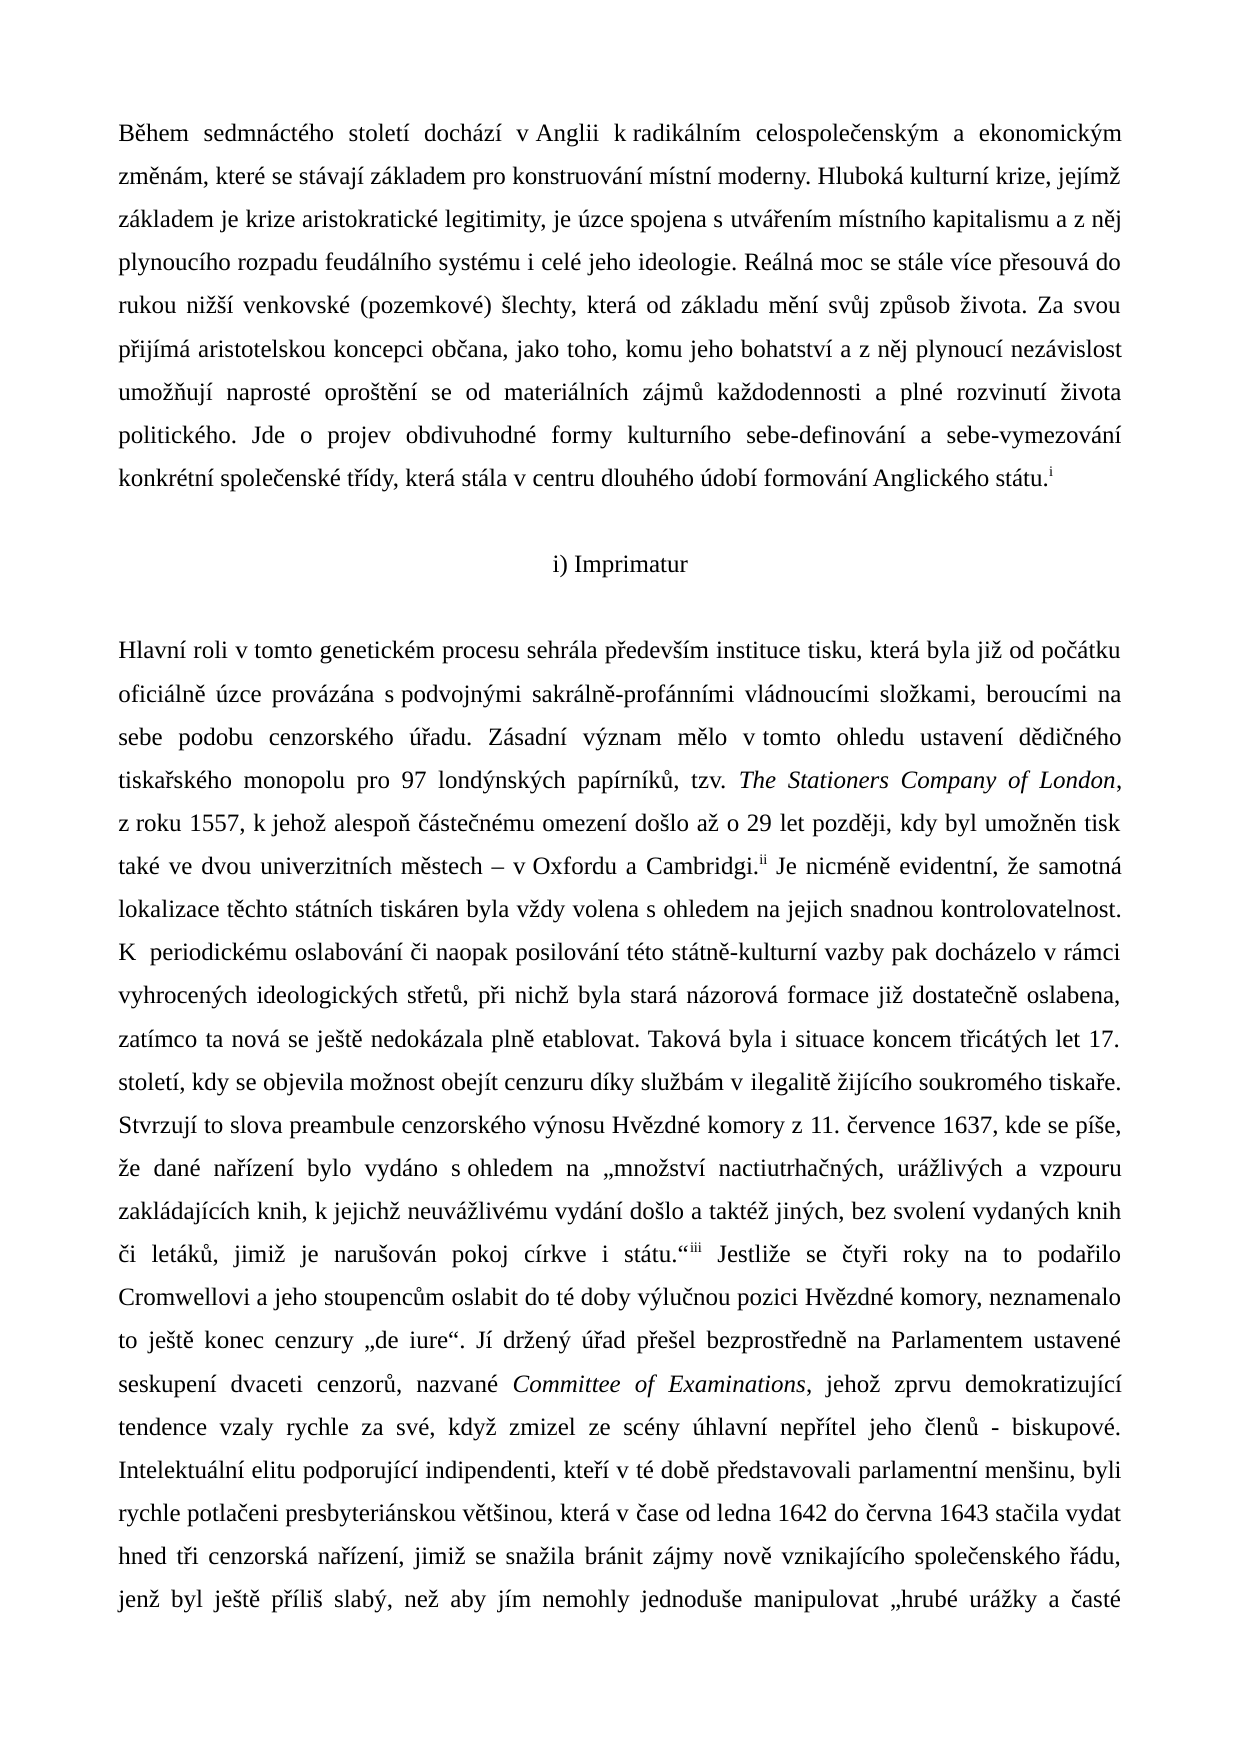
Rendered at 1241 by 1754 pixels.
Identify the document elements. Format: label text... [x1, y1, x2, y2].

text Hlavní roli v tomto genetickém procesu sehrála především instituce tisku, která byla již od počátku oficiálně úzce provázána s podvojnými sakrálně-profánními vládnoucími složkami, beroucími na sebe podobu cenzorského úřadu. Zásadní význam mělo v tomto ohledu ustavení dědičného tiskařského monopolu pro 97 londýnských papírníků, tzv. The Stationers Company of London, z roku 1557, k jehož alespoň částečnému omezení došlo až o 29 let později, kdy byl umožněn tisk také ve dvou univerzitních městech – v Oxfordu a Cambridgi. Je nicméně evidentní, že samotná lokalizace těchto státních tiskáren byla vždy volena s ohledem na jejich snadnou kontrolovatelnost. K periodickému oslabování či naopak posilování této státně-kulturní vazby pak docházelo v rámci vyhrocených ideologických střetů, při nichž byla stará názorová formace již dostatečně oslabena, zatímco ta nová se ještě nedokázala plně etablovat. Taková byla i situace koncem třicátých let 17. století, kdy se objevila možnost obejít cenzuru díky službám v ilegalitě žijícího soukromého tiskaře. Stvrzují to slova preambule cenzorského výnosu Hvězdné komory z 11. července 1637, kde se píše, že dané nařízení bylo vydáno s ohledem na „množství nactiutrhačných, urážlivých a vzpouru zakládajících knih, k jejichž neuvážlivému vydání došlo a taktéž jiných, bez svolení vydaných knih či letáků, jimiž je narušován pokoj církve i státu.“ Jestliže se čtyři roky na to podařilo Cromwellovi a jeho stoupencům oslabit do té doby výlučnou pozici Hvězdné komory, neznamenalo to ještě konec cenzury „de iure“. Jí držený úřad přešel bezprostředně na Parlamentem ustavené seskupení dvaceti cenzorů, nazvané Committee of Examinations, jehož zprvu demokratizující tendence vzaly rychle za své, když zmizel ze scény úhlavní nepřítel jeho členů - biskupové. Intelektuální elitu podporující indipendenti, kteří v té době představovali parlamentní menšinu, byli rychle potlačeni presbyteriánskou většinou, která v čase od ledna 1642 do června 1643 stačila vydat hned tři cenzorská nařízení, jimiž se snažila bránit zájmy nově vznikajícího společenského řádu, jenž byl ještě příliš slabý, než aby jím nemohly jednoduše manipulovat „hrubé urážky a časté [118, 636, 1122, 1613]
text i) Imprimatur [118, 549, 1122, 578]
text Během sedmnáctého století dochází v Anglii k radikálním celospolečenským a ekonomickým změnám, které se stávají základem pro konstruování místní moderny. Hluboká kulturní krize, jejímž základem je krize aristokratické legitimity, je úzce spojena s utvářením místního kapitalismu a z něj plynoucího rozpadu feudálního systému i celé jeho ideologie. Reálná moc se stále více přesouvá do rukou nižší venkovské (pozemkové) šlechty, která od základu mění svůj způsob života. Za svou přijímá aristotelskou koncepci občana, jako toho, komu jeho bohatství a z něj plynoucí nezávislost umožňují naprosté oproštění se od materiálních zájmů každodennosti a plné rozvinutí života politického. Jde o projev obdivuhodné formy kulturního sebe-definování a sebe-vymezování konkrétní společenské třídy, která stála v centru dlouhého údobí formování Anglického státu. [118, 118, 1122, 492]
